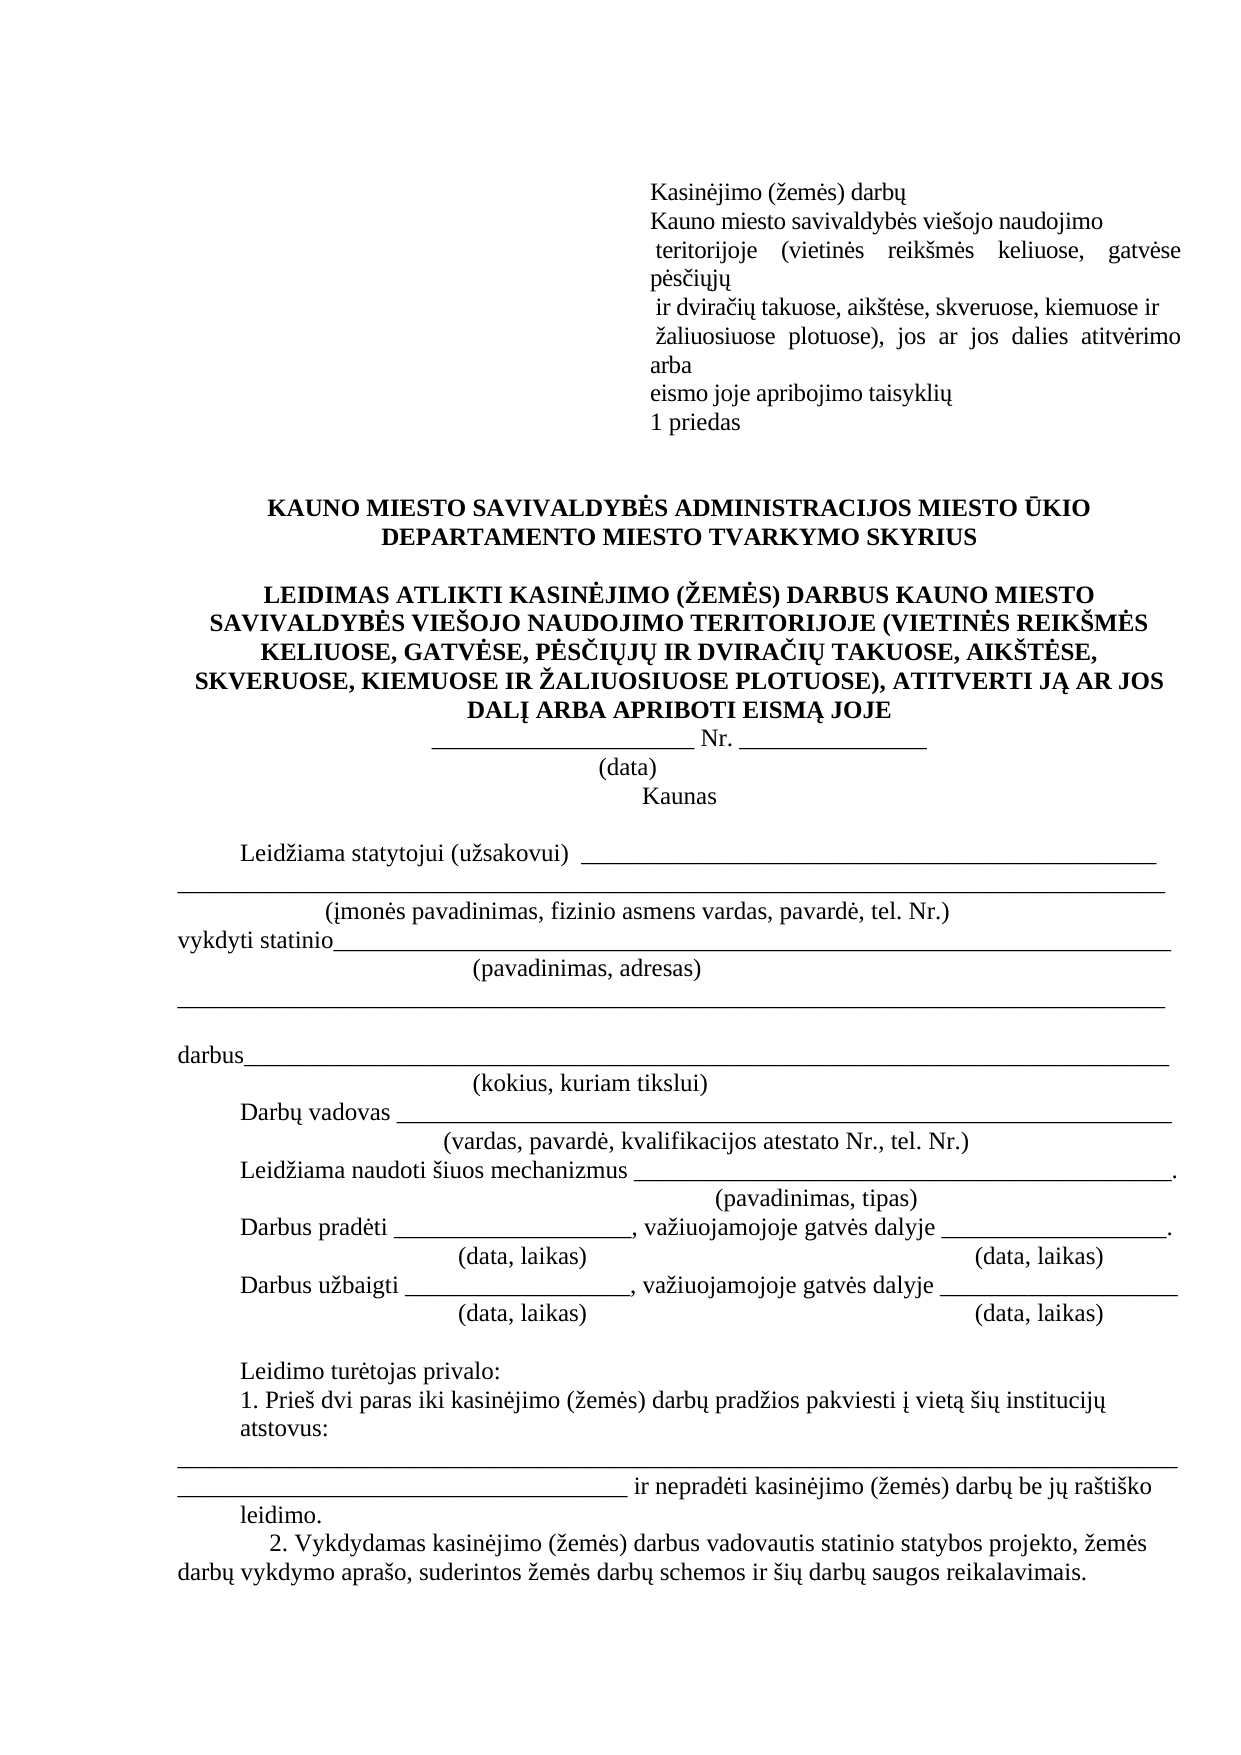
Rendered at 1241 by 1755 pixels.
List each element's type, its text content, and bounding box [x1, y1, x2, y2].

text (vardas, pavardė, kvalifikacijos atestato Nr., tel. Nr.) [443, 1126, 1181, 1155]
text teritorijoje (vietinės reikšmės keliuose, gatvėse pėsčiųjų [650, 235, 1181, 292]
text 1 priedas [650, 407, 1181, 436]
text 1. Prieš dvi paras iki kasinėjimo (žemės) darbų pradžios pakviesti į vietą šių institucijų [177, 1385, 1181, 1413]
text (data) [74, 752, 1181, 781]
text (data, laikas) (data, laikas) [413, 1241, 1181, 1270]
text Leidimo turėtojas privalo: [177, 1356, 1181, 1385]
text atstovus: ________________________________________________________________________________ [177, 1413, 1181, 1471]
text ____________________________________ ir nepradėti kasinėjimo (žemės) darbų be jų raštiško [177, 1471, 1181, 1500]
text Darbų vadovas ______________________________________________________________ [177, 1097, 1181, 1126]
text (kokius, kuriam tikslui) [472, 1068, 1181, 1097]
text _______________________________________________________________________________ [177, 867, 1190, 896]
text Kasinėjimo (žemės) darbų [650, 177, 1181, 206]
text Kauno miesto savivaldybės viešojo naudojimo [650, 206, 1181, 235]
text _____________________ Nr. _______________ [177, 723, 1181, 752]
text Leidžiama naudoti šiuos mechanizmus ___________________________________________. [177, 1155, 1181, 1183]
text 2. Vykdydamas kasinėjimo (žemės) darbus vadovautis statinio statybos projekto, žemės [207, 1528, 1181, 1557]
text darbų vykdymo aprašo, suderintos žemės darbų schemos ir šių darbų saugos reikalavimais. [177, 1557, 1181, 1586]
text (įmonės pavadinimas, fizinio asmens vardas, pavardė, tel. Nr.) [325, 896, 1181, 925]
text vykdyti statinio___________________________________________________________________ [177, 925, 1181, 953]
text eismo joje apribojimo taisyklių [650, 378, 1181, 407]
text KAUNO MIESTO SAVIVALDYBĖS ADMINISTRACIJOS MIESTO ŪKIO DEPARTAMENTO MIESTO TVARKYMO SKYRIUS [177, 493, 1181, 551]
text Darbus užbaigti __________________, važiuojamojoje gatvės dalyje ___________________ [177, 1270, 1181, 1298]
text Darbus pradėti ___________________, važiuojamojoje gatvės dalyje __________________. [177, 1212, 1181, 1241]
text _______________________________________________________________________________ [177, 982, 1167, 1011]
text Leidžiama statytojui (užsakovui) ______________________________________________ [177, 838, 1190, 867]
text ir dviračių takuose, aikštėse, skveruose, kiemuose ir [650, 292, 1181, 321]
text darbus__________________________________________________________________________ [177, 1040, 1181, 1068]
text žaliuosiuose plotuose), jos ar jos dalies atitvėrimo arba [650, 321, 1181, 378]
text (pavadinimas, tipas) [709, 1183, 1181, 1212]
text (pavadinimas, adresas) [472, 953, 1181, 982]
text LEIDIMAS ATLIKTI KASINĖJIMO (ŽEMĖS) DARBUS KAUNO MIESTO SAVIVALDYBĖS VIEŠOJO NAUDOJIMO TERITORIJOJE (VIETINĖS REIKŠMĖS KELIUOSE, GATVĖSE, PĖSČIŲJŲ IR DVIRAČIŲ TAKUOSE, AIKŠTĖSE, SKVERUOSE, KIEMUOSE IR ŽALIUOSIUOSE PLOTUOSE), ATITVERTI JĄ AR JOS DALĮ ARBA APRIBOTI EISMĄ JOJE [177, 580, 1181, 723]
text (data, laikas) (data, laikas) [458, 1298, 1181, 1327]
text Kaunas [177, 781, 1181, 810]
text leidimo. [177, 1500, 1181, 1528]
